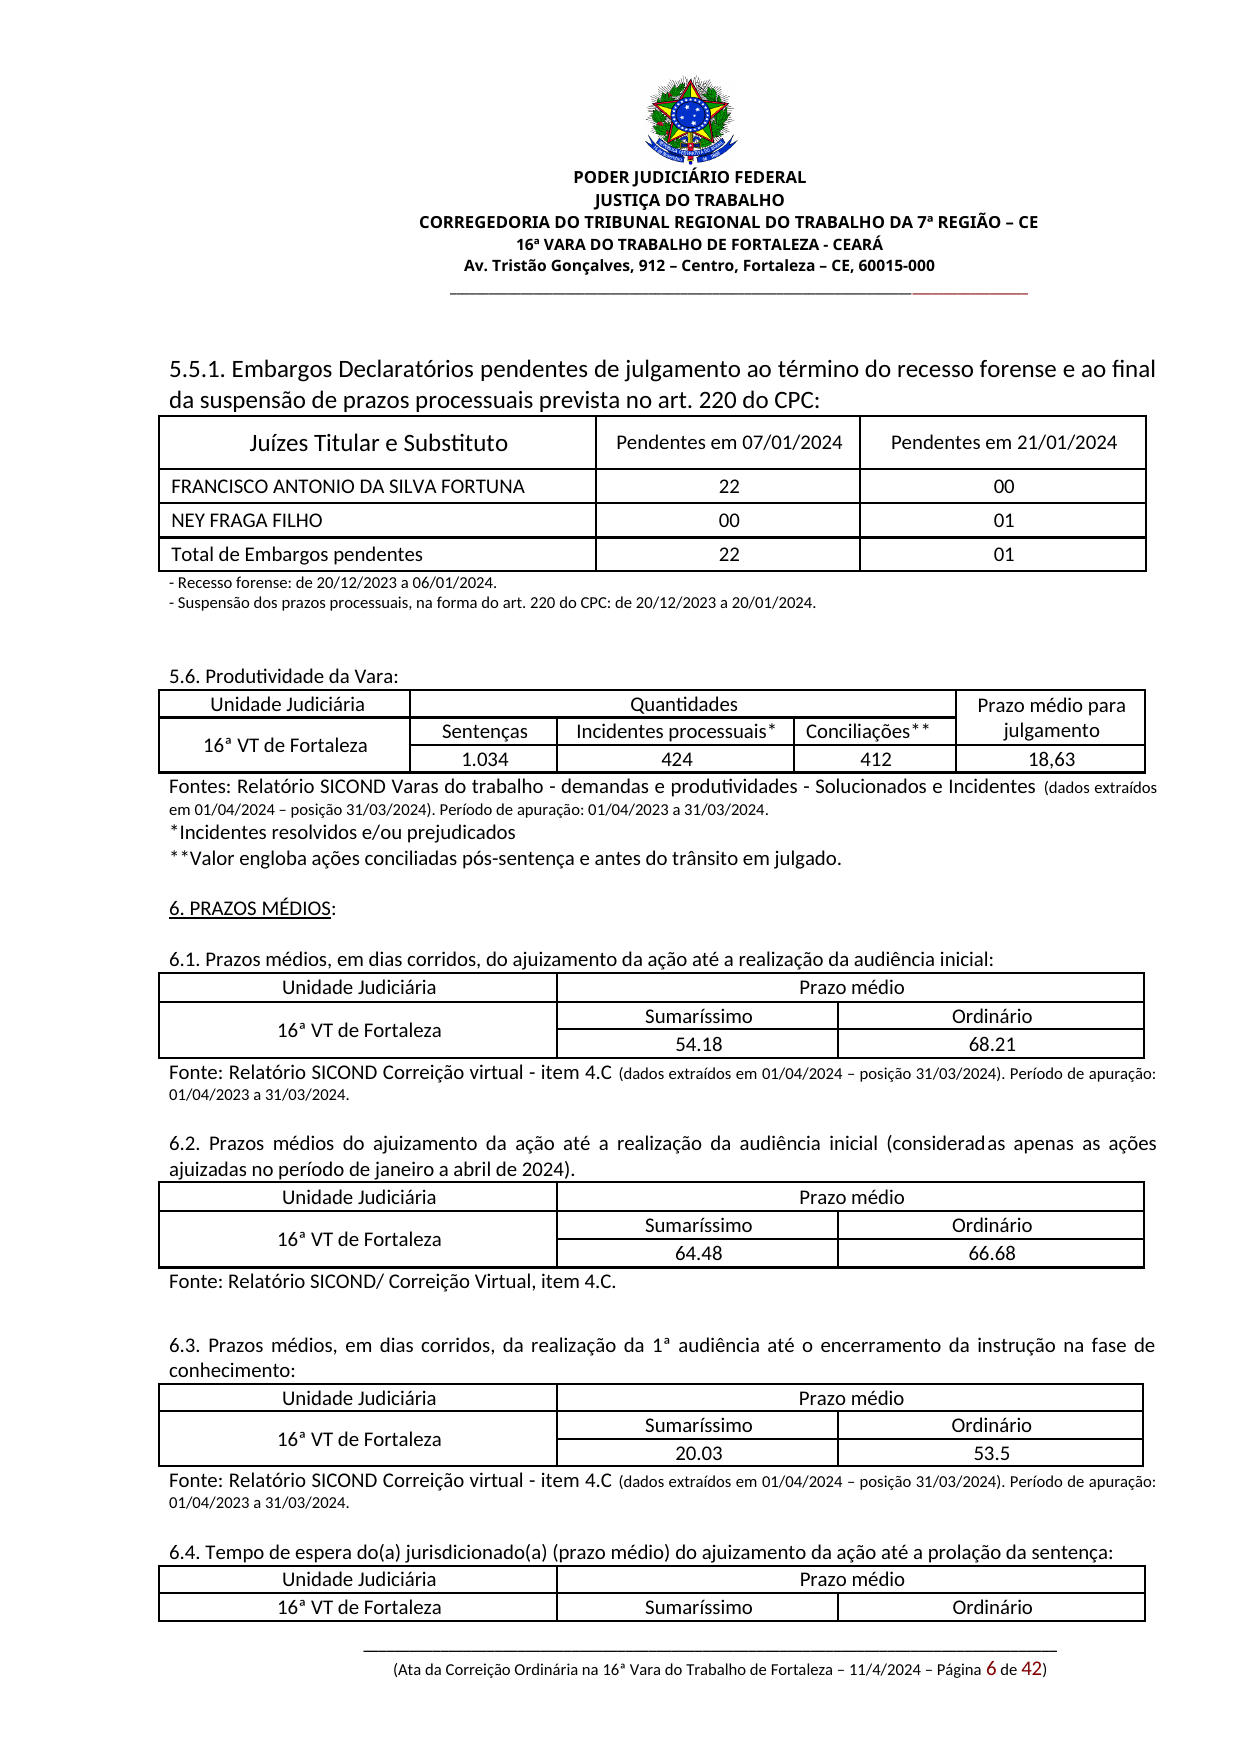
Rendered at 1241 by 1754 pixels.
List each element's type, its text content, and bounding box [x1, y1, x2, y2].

table_cell 01 [861, 539, 1145, 570]
table_header Prazo médio [558, 1567, 1144, 1592]
table_cell Conciliações** [795, 719, 955, 744]
text 5.5.1. Embargos Declaratórios pendentes de julgamento ao término do recesso forense e ao final da suspensão de prazos processuais prevista no art. 220 do CPC: [169, 353, 1157, 414]
table_cell 01 [861, 504, 1145, 536]
text 6.1. Prazos médios, em dias corridos, do ajuizamento da ação até a realização da audiência inicial: [169, 946, 1157, 972]
table_cell Ordinário [839, 1212, 1143, 1238]
table_cell 64.48 [558, 1240, 837, 1266]
table_header Unidade Judiciária [160, 1385, 556, 1410]
text Fonte: Relatório SICOND Correição virtual - item 4.C (dados extraídos em 01/04/2024 – posição 31/03/2024). Período de apuração: 01/04/2023 a 31/03/2024. [169, 1059, 1157, 1105]
table_cell 1.034 [411, 746, 556, 771]
table_header Pendentes em 21/01/2024 [861, 417, 1145, 468]
text Fontes: Relatório SICOND Varas do trabalho - demandas e produtividades - Solucionados e Incidentes (dados extraídos em 01/04/2024 – posição 31/03/2024). Período de apuração: 01/04/2023 a 31/03/2024. [169, 773, 1157, 819]
table_cell Sumaríssimo [558, 1412, 837, 1438]
table_cell 22 [597, 539, 859, 570]
table_cell 16ª VT de Fortaleza [160, 1594, 556, 1619]
table_cell 412 [795, 746, 955, 771]
text 6. PRAZOS MÉDIOS: [169, 896, 1157, 921]
table_header Pendentes em 07/01/2024 [597, 417, 859, 468]
table_cell Incidentes processuais* [558, 719, 793, 744]
table_header Prazo médio [558, 1183, 1143, 1210]
table_cell 66.68 [839, 1240, 1143, 1266]
table_cell FRANCISCO ANTONIO DA SILVA FORTUNA [160, 470, 595, 502]
table_cell 18,63 [957, 746, 1144, 771]
text 6.4. Tempo de espera do(a) jurisdicionado(a) (prazo médio) do ajuizamento da ação até a prolação da sentença: [169, 1539, 1157, 1564]
table_cell NEY FRAGA FILHO [160, 504, 595, 536]
table_cell 22 [597, 470, 859, 502]
table_cell 20.03 [558, 1440, 837, 1465]
text **Valor engloba ações conciliadas pós-sentença e antes do trânsito em julgado. [169, 845, 1157, 870]
table_cell Ordinário [839, 1594, 1144, 1619]
table_cell 00 [597, 504, 859, 536]
table_header Unidade Judiciária [160, 1567, 556, 1592]
text 5.6. Produtividade da Vara: [169, 663, 1157, 689]
table_cell 00 [861, 470, 1145, 502]
table_cell Sumaríssimo [558, 1212, 837, 1238]
table_cell 16ª VT de Fortaleza [160, 1003, 556, 1057]
table_header Prazo médio [558, 974, 1143, 1001]
table_cell Total de Embargos pendentes [160, 539, 595, 570]
table_cell 16ª VT de Fortaleza [160, 1212, 556, 1266]
text *Incidentes resolvidos e/ou prejudicados [169, 819, 1157, 845]
text 6.2. Prazos médios do ajuizamento da ação até a realização da audiência inicial (consideradas apenas as ações ajuizadas no período de janeiro a abril de 2024). [169, 1130, 1157, 1181]
table_cell Ordinário [839, 1003, 1143, 1028]
text - Suspensão dos prazos processuais, na forma do art. 220 do CPC: de 20/12/2023 a 20/01/2024. [169, 592, 1157, 613]
text 6.3. Prazos médios, em dias corridos, da realização da 1ª audiência até o encerramento da instrução na fase de conhecimento: [169, 1332, 1157, 1383]
table_header Prazo médio para julgamento [957, 691, 1144, 744]
table_header Quantidades [411, 691, 955, 716]
table_cell 16ª VT de Fortaleza [160, 719, 409, 771]
text Fonte: Relatório SICOND/ Correição Virtual, item 4.C. [169, 1268, 1157, 1294]
table_header Unidade Judiciária [160, 1183, 556, 1210]
table_cell 424 [558, 746, 793, 771]
table_header Unidade Judiciária [160, 691, 409, 716]
table_cell 16ª VT de Fortaleza [160, 1412, 556, 1465]
text Fonte: Relatório SICOND Correição virtual - item 4.C (dados extraídos em 01/04/2024 – posição 31/03/2024). Período de apuração: 01/04/2023 a 31/03/2024. [169, 1467, 1157, 1513]
text - Recesso forense: de 20/12/2023 a 06/01/2024. [169, 572, 1157, 592]
table_cell Sumaríssimo [558, 1003, 837, 1028]
table_header Juízes Titular e Substituto [160, 417, 595, 468]
table_cell Sumaríssimo [558, 1594, 837, 1619]
table_cell Ordinário [839, 1412, 1142, 1438]
picture [640, 73, 739, 166]
table_cell 53.5 [839, 1440, 1142, 1465]
table_header Prazo médio [558, 1385, 1142, 1410]
table_cell 68.21 [839, 1030, 1143, 1057]
table_cell Sentenças [411, 719, 556, 744]
table_header Unidade Judiciária [160, 974, 556, 1001]
table_cell 54.18 [558, 1030, 837, 1057]
